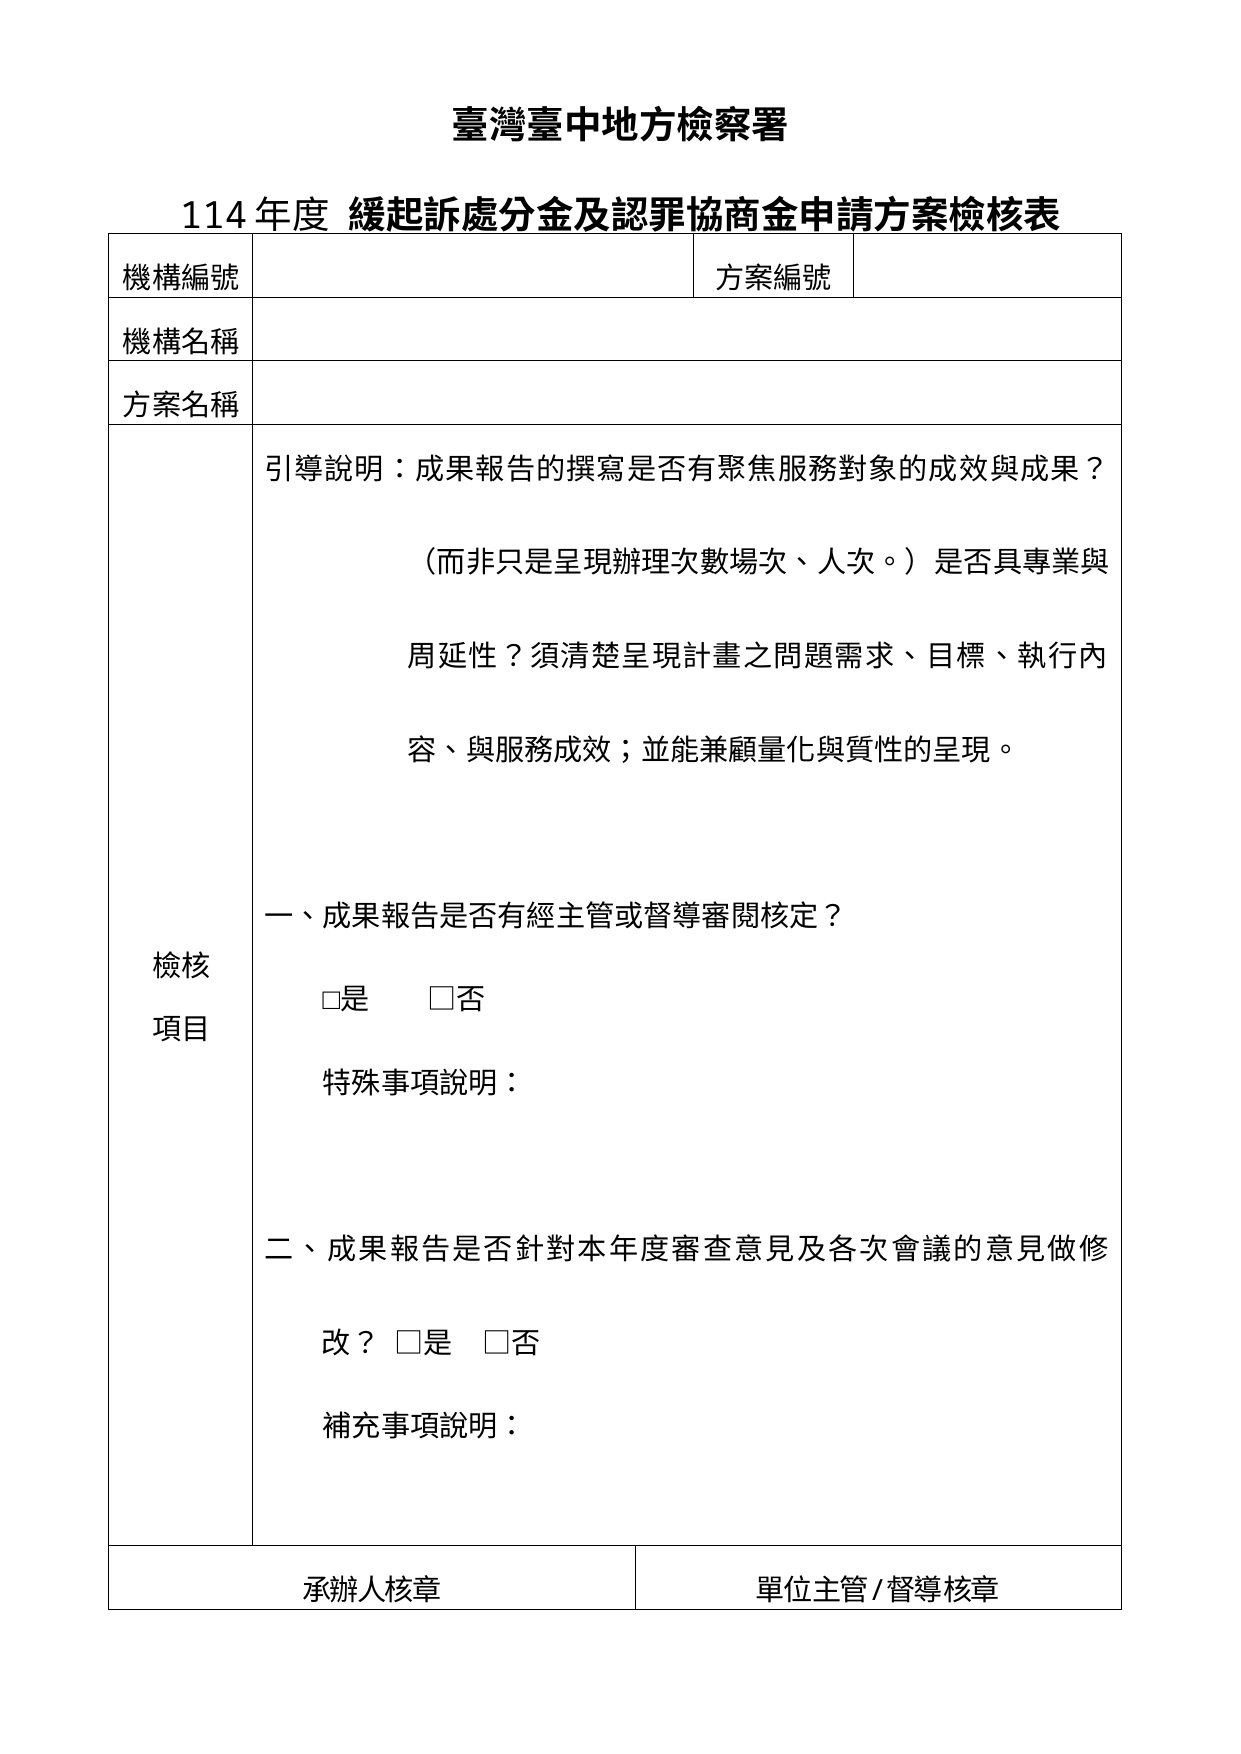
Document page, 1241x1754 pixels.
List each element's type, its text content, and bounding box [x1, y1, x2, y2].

table_cell 檢核 項目 [109, 425, 252, 1545]
table_cell [253, 298, 1121, 360]
table_header [854, 234, 1121, 297]
table_cell [253, 361, 1121, 424]
table_cell 單位主管/督導核章 [636, 1546, 1121, 1609]
text 臺灣臺中地方檢察署 [118, 81, 1122, 143]
table_header 方案編號 [694, 234, 853, 297]
table_cell 機構名稱 [109, 298, 252, 360]
table_cell 方案名稱 [109, 361, 252, 424]
table_cell 承辦人核章 [109, 1546, 635, 1609]
table_header [253, 234, 693, 297]
table_cell 引導說明：成果報告的撰寫是否有聚焦服務對象的成效與成果？（而非只是呈現辦理次數場次、人次。）是否具專業與周延性？須清楚呈現計畫之問題需求、目標、執行內容、與服務成效；並能兼顧量化與質性的呈現。 一、成果報告是否有經主管或督導審閱核定？ □是 □否 特殊事項說明： 二、成果報告是否針對本年度審查意見及各次會議的意見做修改？ □是 □否 補充事項說明： [253, 425, 1121, 1545]
table_header 機構編號 [109, 234, 252, 297]
text 114年度 緩起訴處分金及認罪協商金申請方案檢核表 [118, 171, 1122, 233]
